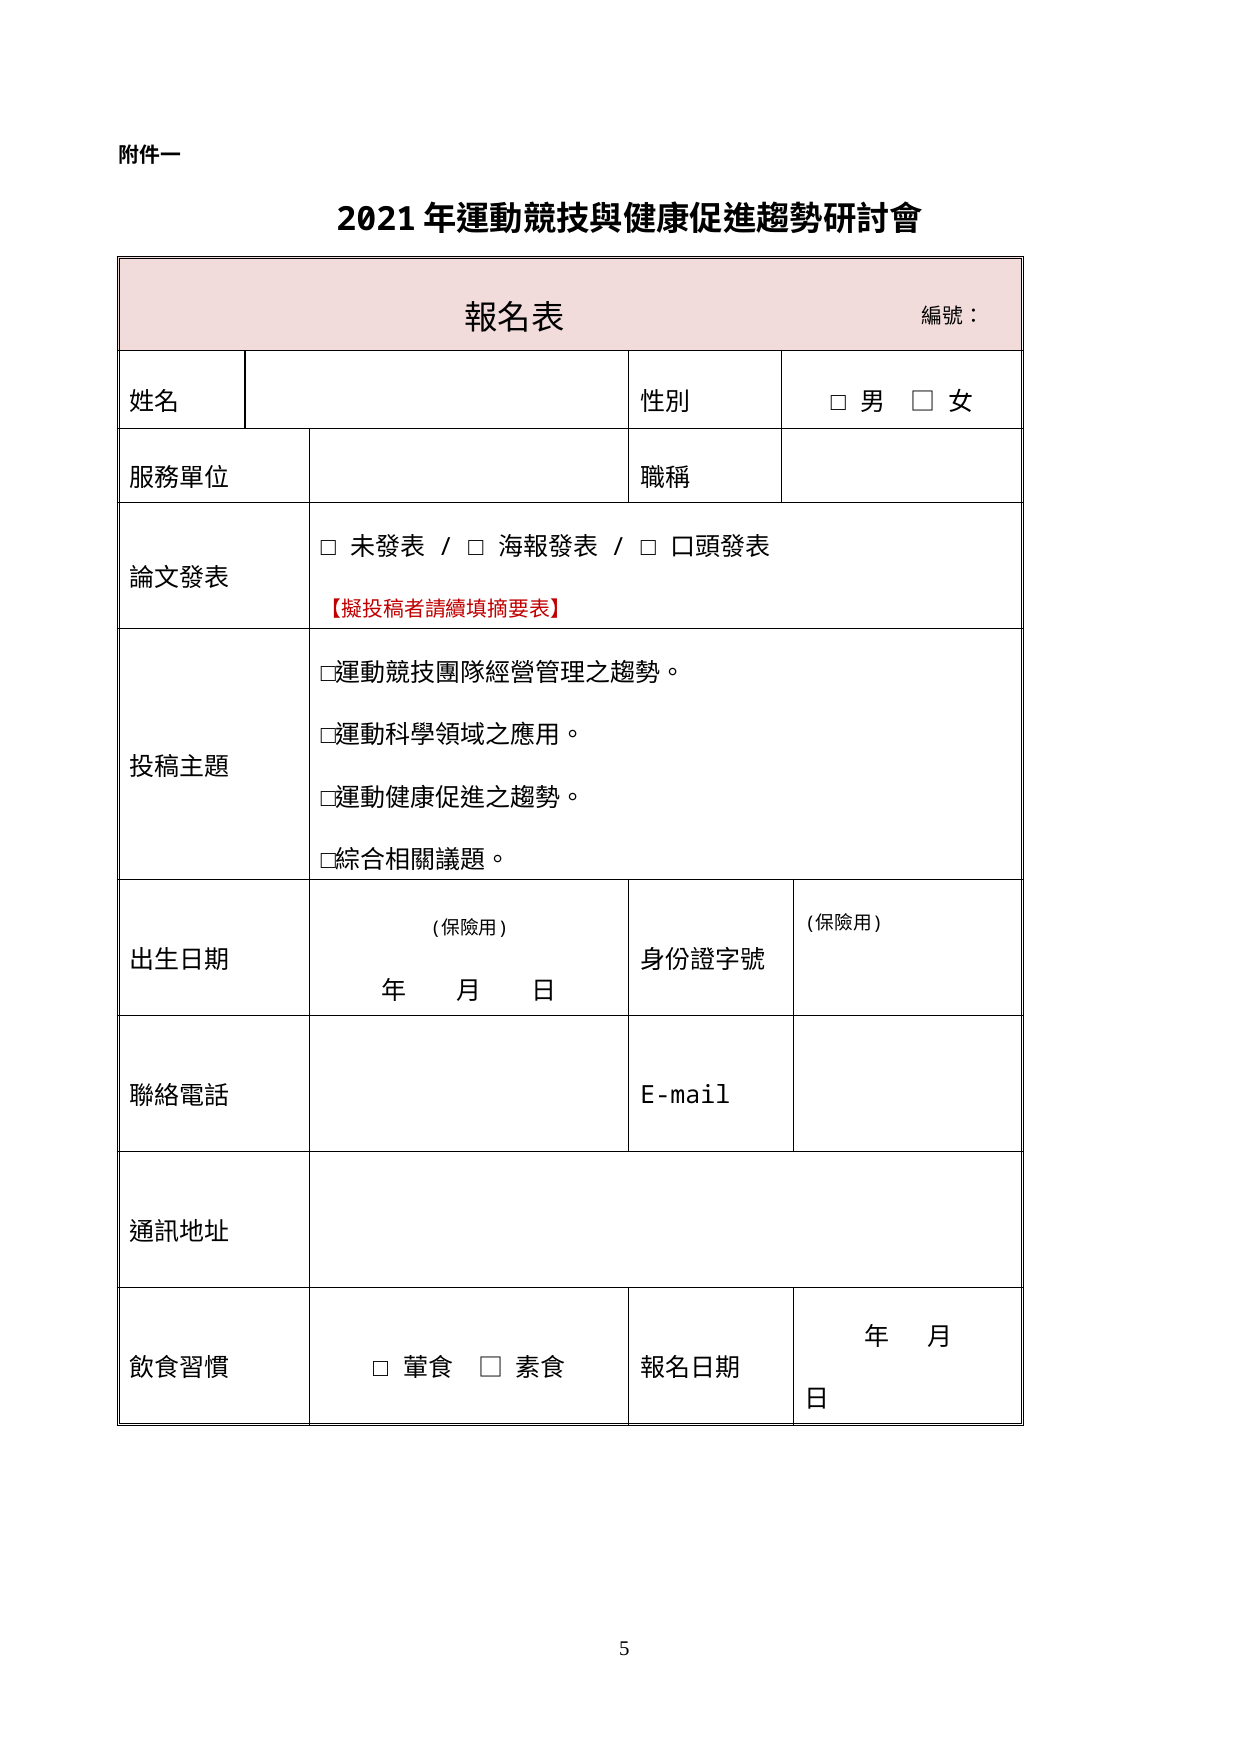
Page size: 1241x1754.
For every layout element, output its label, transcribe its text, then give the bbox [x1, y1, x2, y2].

table_cell 出生日期 [120, 880, 309, 1015]
table_cell 姓名 [120, 351, 244, 428]
table_cell 服務單位 [120, 429, 309, 502]
table_cell 職稱 [629, 429, 781, 502]
table_cell [310, 1016, 628, 1151]
table_header 報名表 [120, 259, 910, 350]
table_cell □運動競技團隊經營管理之趨勢。 □運動科學領域之應用。 □運動健康促進之趨勢。 □綜合相關議題。 [310, 629, 1021, 879]
table_cell [246, 351, 628, 428]
table_cell (保險用) 年 月 日 [310, 880, 628, 1015]
text 2021年運動競技與健康促進趨勢研討會 [118, 175, 1141, 237]
table_cell [310, 429, 628, 502]
table_cell [782, 429, 1021, 502]
table_cell □ 男 □ 女 [782, 351, 1021, 428]
table_cell 飲食習慣 [120, 1288, 309, 1423]
text 附件一 [118, 112, 1122, 175]
table_cell (保險用) [794, 880, 1021, 1015]
table_cell 報名日期 [629, 1288, 793, 1423]
table_cell 性別 [629, 351, 781, 428]
table_cell □ 未發表 / □ 海報發表 / □ 口頭發表 【擬投稿者請續填摘要表】 [310, 503, 1021, 628]
table_header 編號： [910, 259, 1021, 350]
table_cell 通訊地址 [120, 1152, 309, 1287]
table_cell 年 月 日 [794, 1288, 1021, 1423]
table_cell 論文發表 [120, 503, 309, 628]
table_cell 聯絡電話 [120, 1016, 309, 1151]
table_cell 投稿主題 [120, 629, 309, 879]
table_cell 身份證字號 [629, 880, 793, 1015]
table_cell [310, 1152, 1021, 1287]
table_cell □ 葷食 □ 素食 [310, 1288, 628, 1423]
table_cell [794, 1016, 1021, 1151]
table_cell E-mail [629, 1016, 793, 1151]
